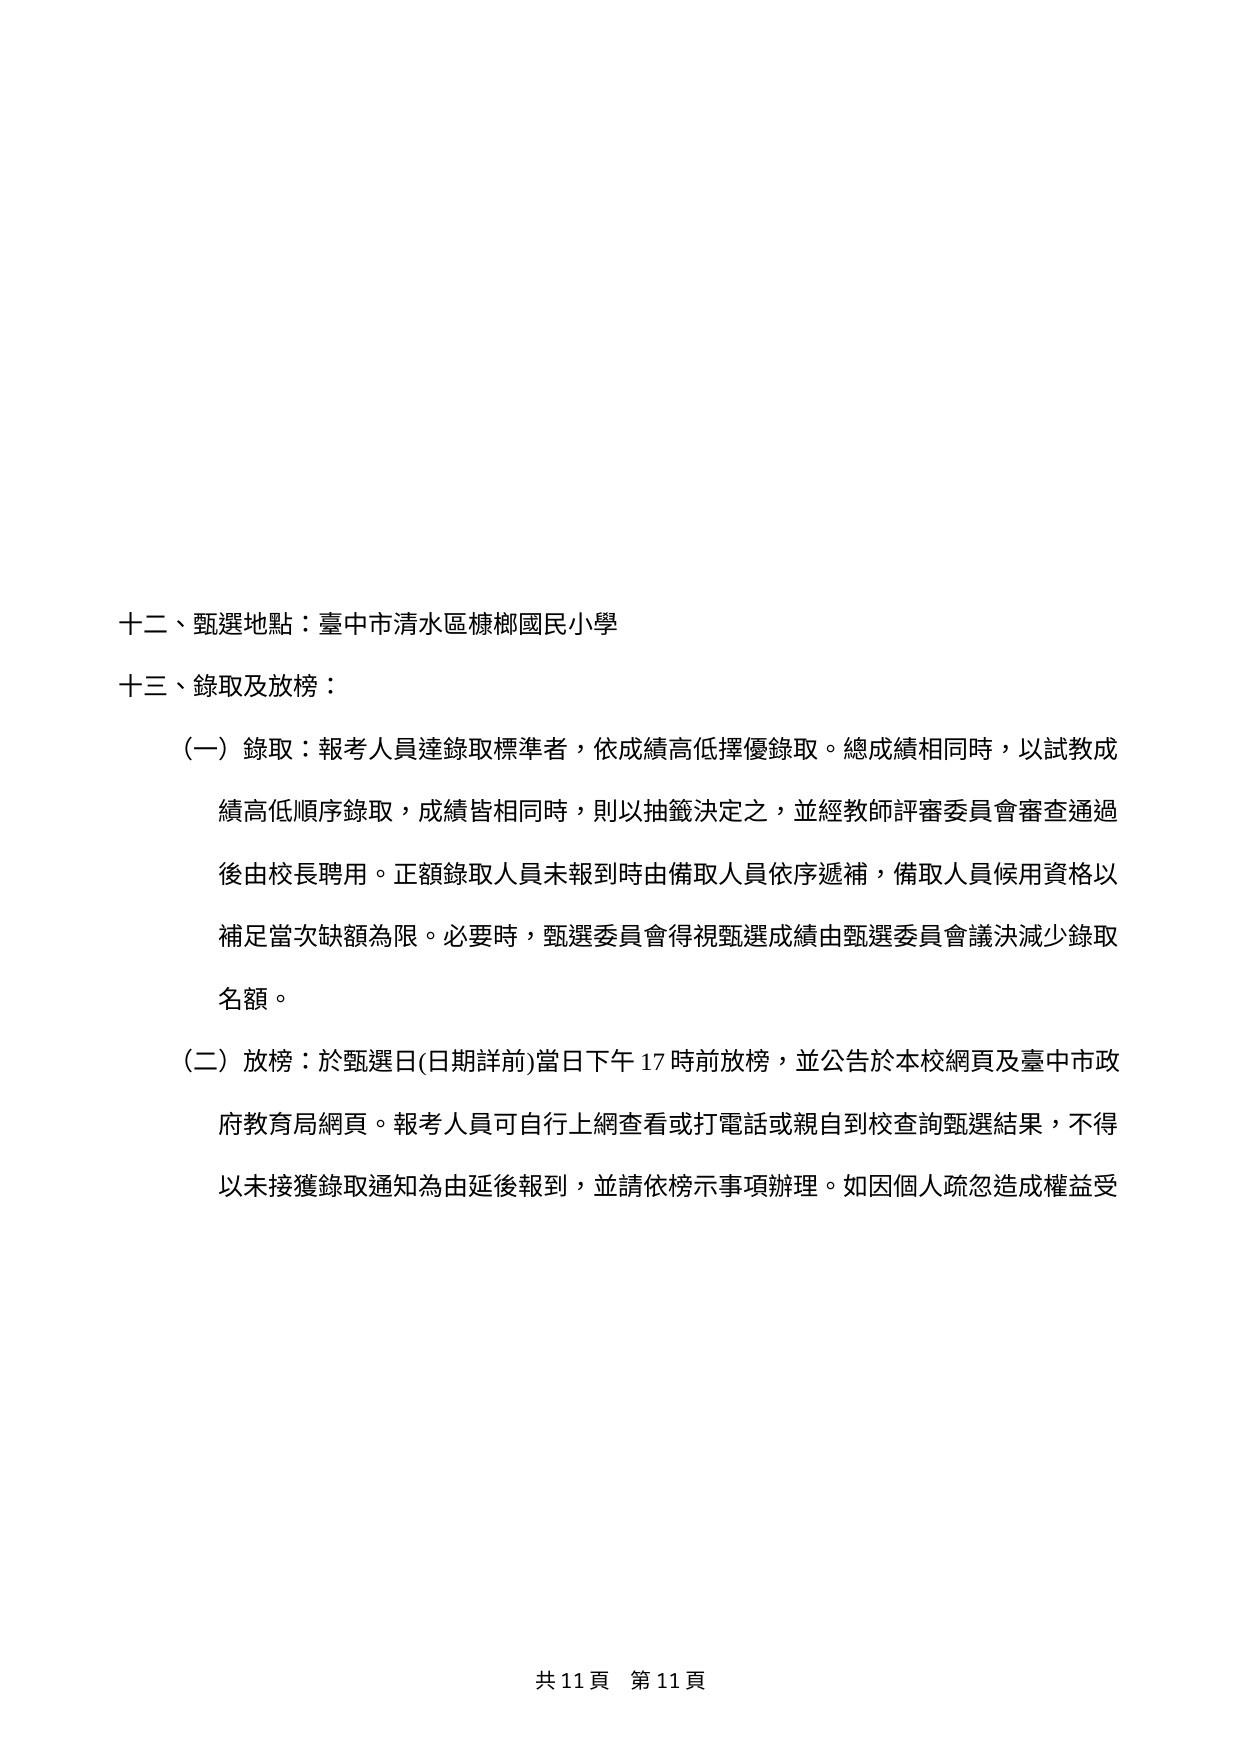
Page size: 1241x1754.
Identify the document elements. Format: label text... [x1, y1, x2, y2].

text （一）錄取：報考人員達錄取標準者，依成績高低擇優錄取。總成績相同時，以試教成績高低順序錄取，成績皆相同時，則以抽籤決定之，並經教師評審委員會審查通過後由校長聘用。正額錄取人員未報到時由備取人員依序遞補，備取人員候用資格以補足當次缺額為限。必要時，甄選委員會得視甄選成績由甄選委員會議決減少錄取名額。 [168, 706, 1122, 1018]
text （二）放榜：於甄選日(日期詳前)當日下午17時前放榜，並公告於本校網頁及臺中市政府教育局網頁。報考人員可自行上網查看或打電話或親自到校查詢甄選結果，不得以未接獲錄取通知為由延後報到，並請依榜示事項辦理。如因個人疏忽造成權益受 [168, 1018, 1122, 1206]
text 十二、甄選地點：臺中市清水區槺榔國民小學 [118, 581, 1122, 643]
text 十三、錄取及放榜： [118, 643, 1122, 706]
